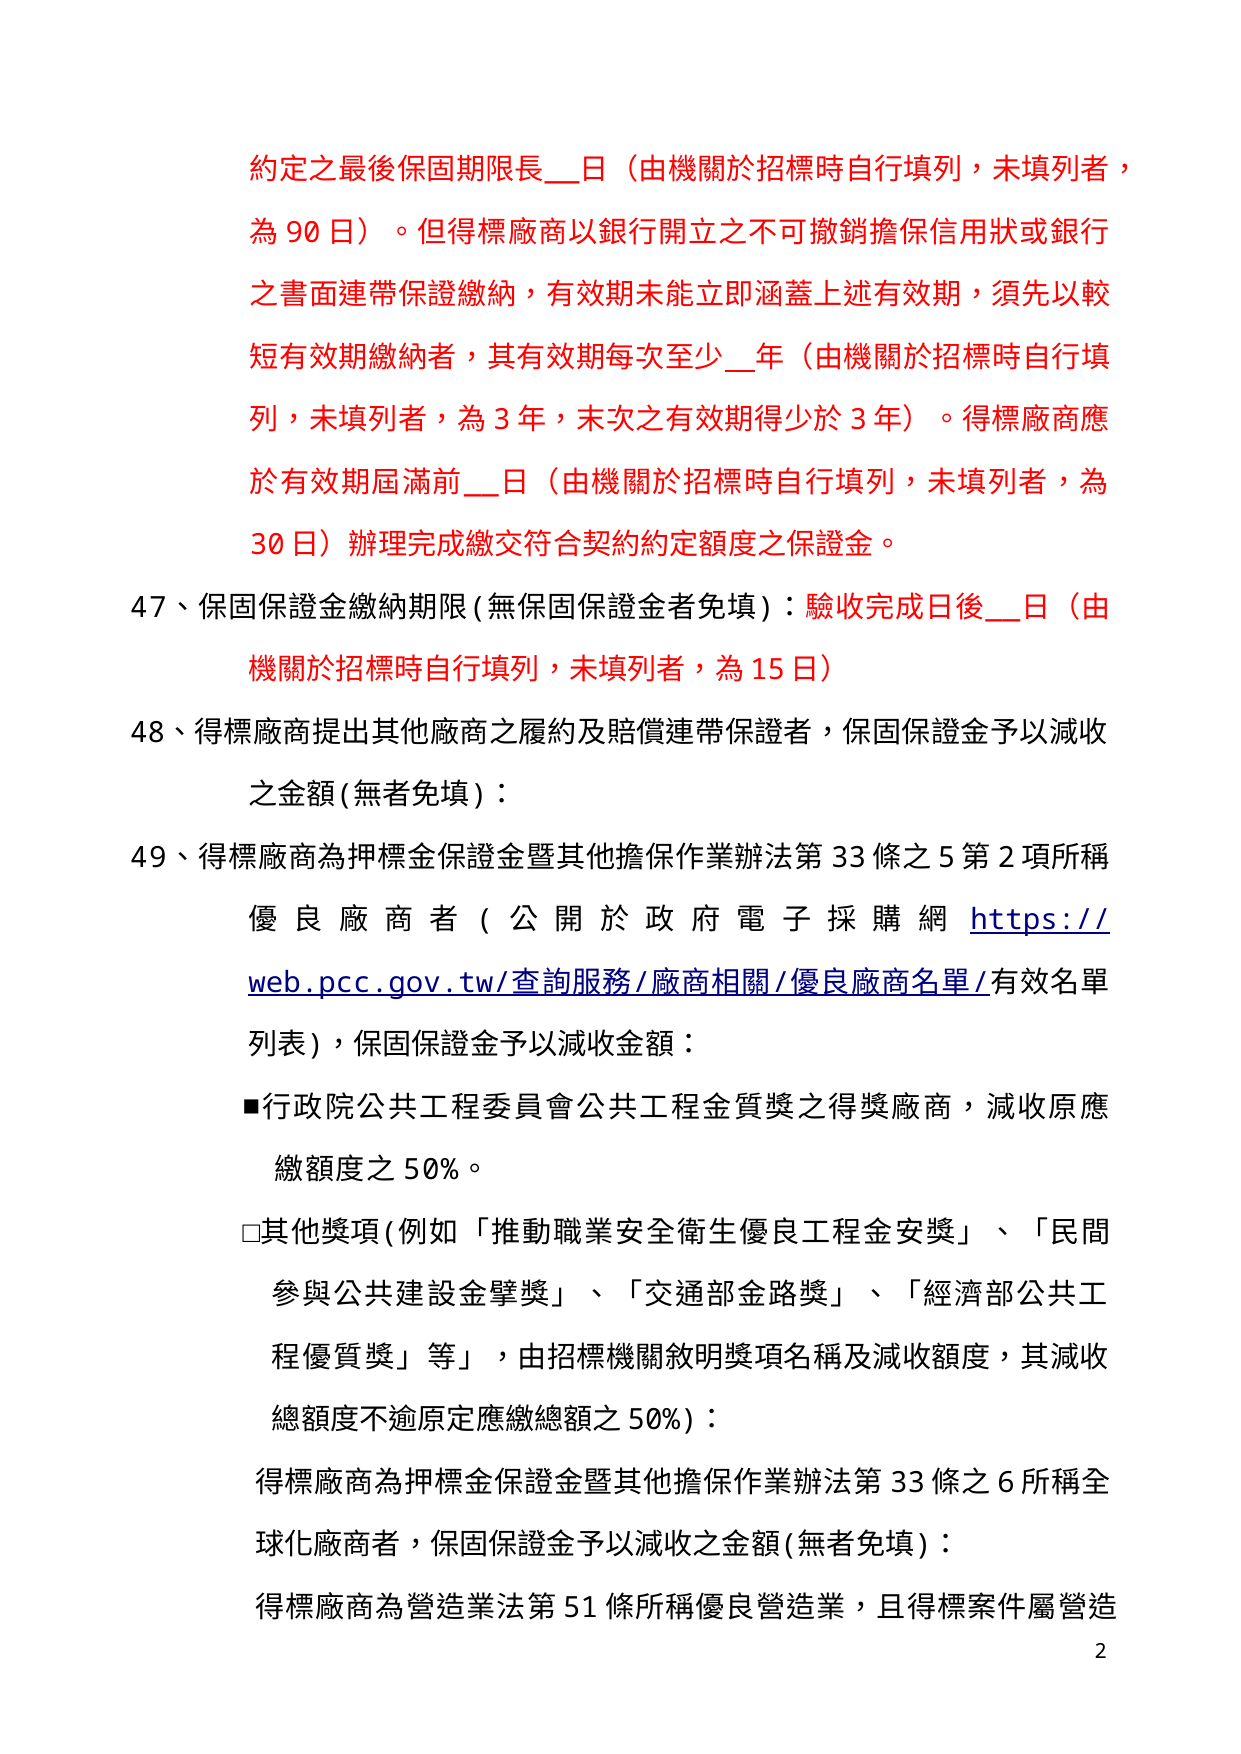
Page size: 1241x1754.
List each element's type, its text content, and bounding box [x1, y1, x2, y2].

text 得標廠商為營造業法第51條所稱優良營造業，且得標案件屬營造 [255, 1563, 1117, 1625]
text 得標廠商為押標金保證金暨其他擔保作業辦法第33條之6所稱全球化廠商者，保固保證金予以減收之金額(無者免填)： [255, 1438, 1110, 1563]
list 得標廠商為押標金保證金暨其他擔保作業辦法第33條之5第2項所稱優良廠商者(公開於政府電子採購網https://web.pcc.gov.tw/查詢服務/廠商相關/優良廠商名單/有效名單列表)，保固保證金予以減收金額： [130, 813, 1110, 1063]
list 得標廠商提出其他廠商之履約及賠償連帶保證者，保固保證金予以減收之金額(無者免填)： [130, 688, 1110, 813]
text 廠商以銀行開發或保兌之不可撤銷擔保信用狀、銀行之書面連帶保證或保險公司之保證保險單繳納保固保證金者，其有效期應較契約約定之最後保固期限長__日（由機關於招標時自行填列，未填列者，為90日）。但得標廠商以銀行開立之不可撤銷擔保信用狀或銀行之書面連帶保證繳納，有效期未能立即涵蓋上述有效期，須先以較短有效期繳納者，其有效期每次至少 年（由機關於招標時自行填列，未填列者，為3年，末次之有效期得少於3年）。得標廠商應於有效期屆滿前__日（由機關於招標時自行填列，未填列者，為30日）辦理完成繳交符合契約約定額度之保證金。 [248, 125, 1110, 563]
list 保固保證金繳納期限(無保固保證金者免填)：驗收完成日後__日（由機關於招標時自行填列，未填列者，為15日） [130, 563, 1110, 688]
text □其他獎項(例如「推動職業安全衛生優良工程金安獎」、「民間參與公共建設金擘獎」、「交通部金路獎」、「經濟部公共工程優質獎」等」，由招標機關敘明獎項名稱及減收額度，其減收總額度不逾原定應繳總額之50%)： [242, 1188, 1110, 1438]
text ■行政院公共工程委員會公共工程金質獎之得獎廠商，減收原應繳額度之50%。 [242, 1063, 1110, 1188]
